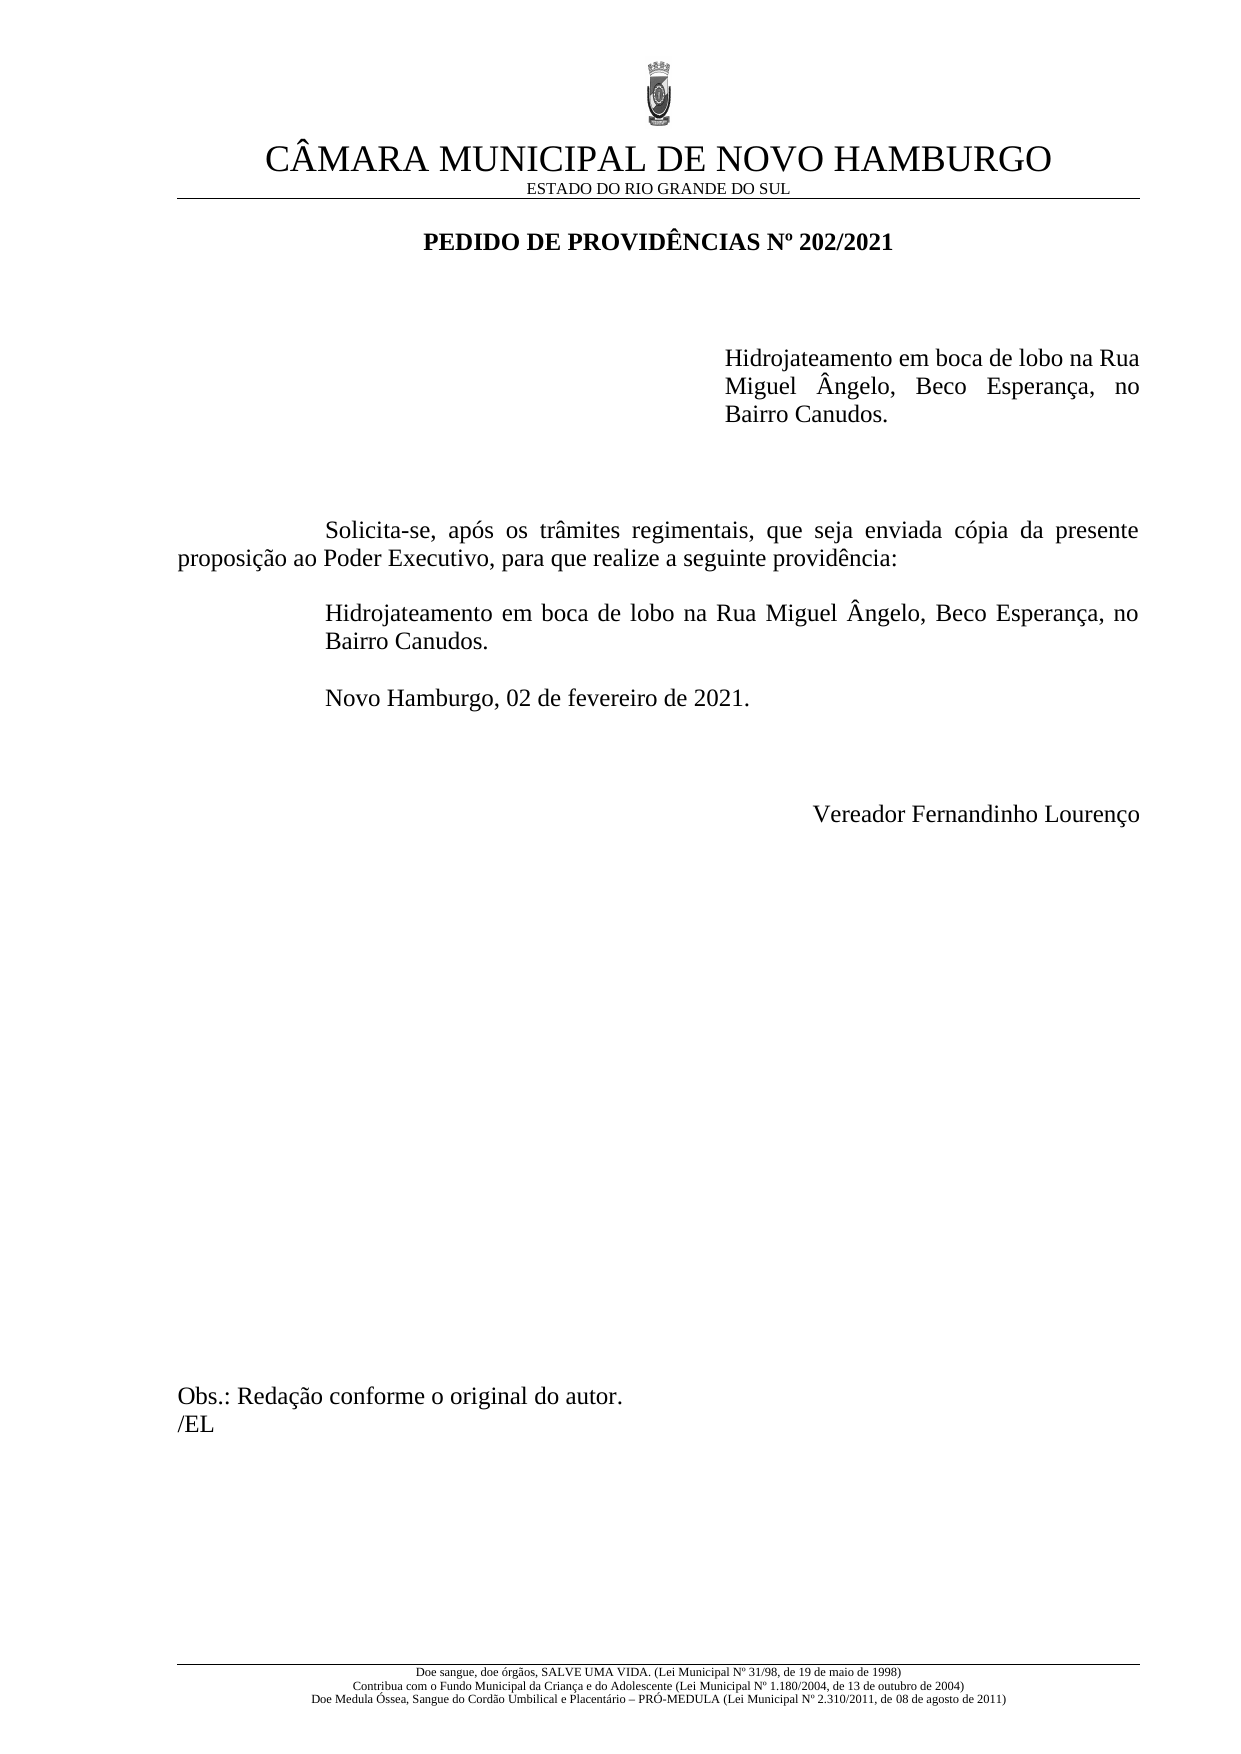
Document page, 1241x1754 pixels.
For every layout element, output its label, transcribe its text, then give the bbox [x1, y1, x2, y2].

text /EL [177, 1410, 1140, 1438]
text PEDIDO DE PROVIDÊNCIAS Nº 202/2021 [177, 228, 1140, 256]
list Hidrojateamento em boca de lobo na Rua Miguel Ângelo, Beco Esperança, no Bairro Canudos. [325, 599, 1140, 655]
text Vereador Fernandinho Lourenço [649, 801, 1140, 828]
text Novo Hamburgo, 02 de fevereiro de 2021. [177, 684, 1140, 712]
text Solicita-se, após os trâmites regimentais, que seja enviada cópia da presente proposição ao Poder Executivo, para que realize a seguinte providência: [177, 516, 1140, 572]
list Hidrojateamento em boca de lobo na Rua Miguel Ângelo, Beco Esperança, no Bairro Canudos. [687, 344, 1140, 428]
text Obs.: Redação conforme o original do autor. [177, 1382, 1140, 1410]
